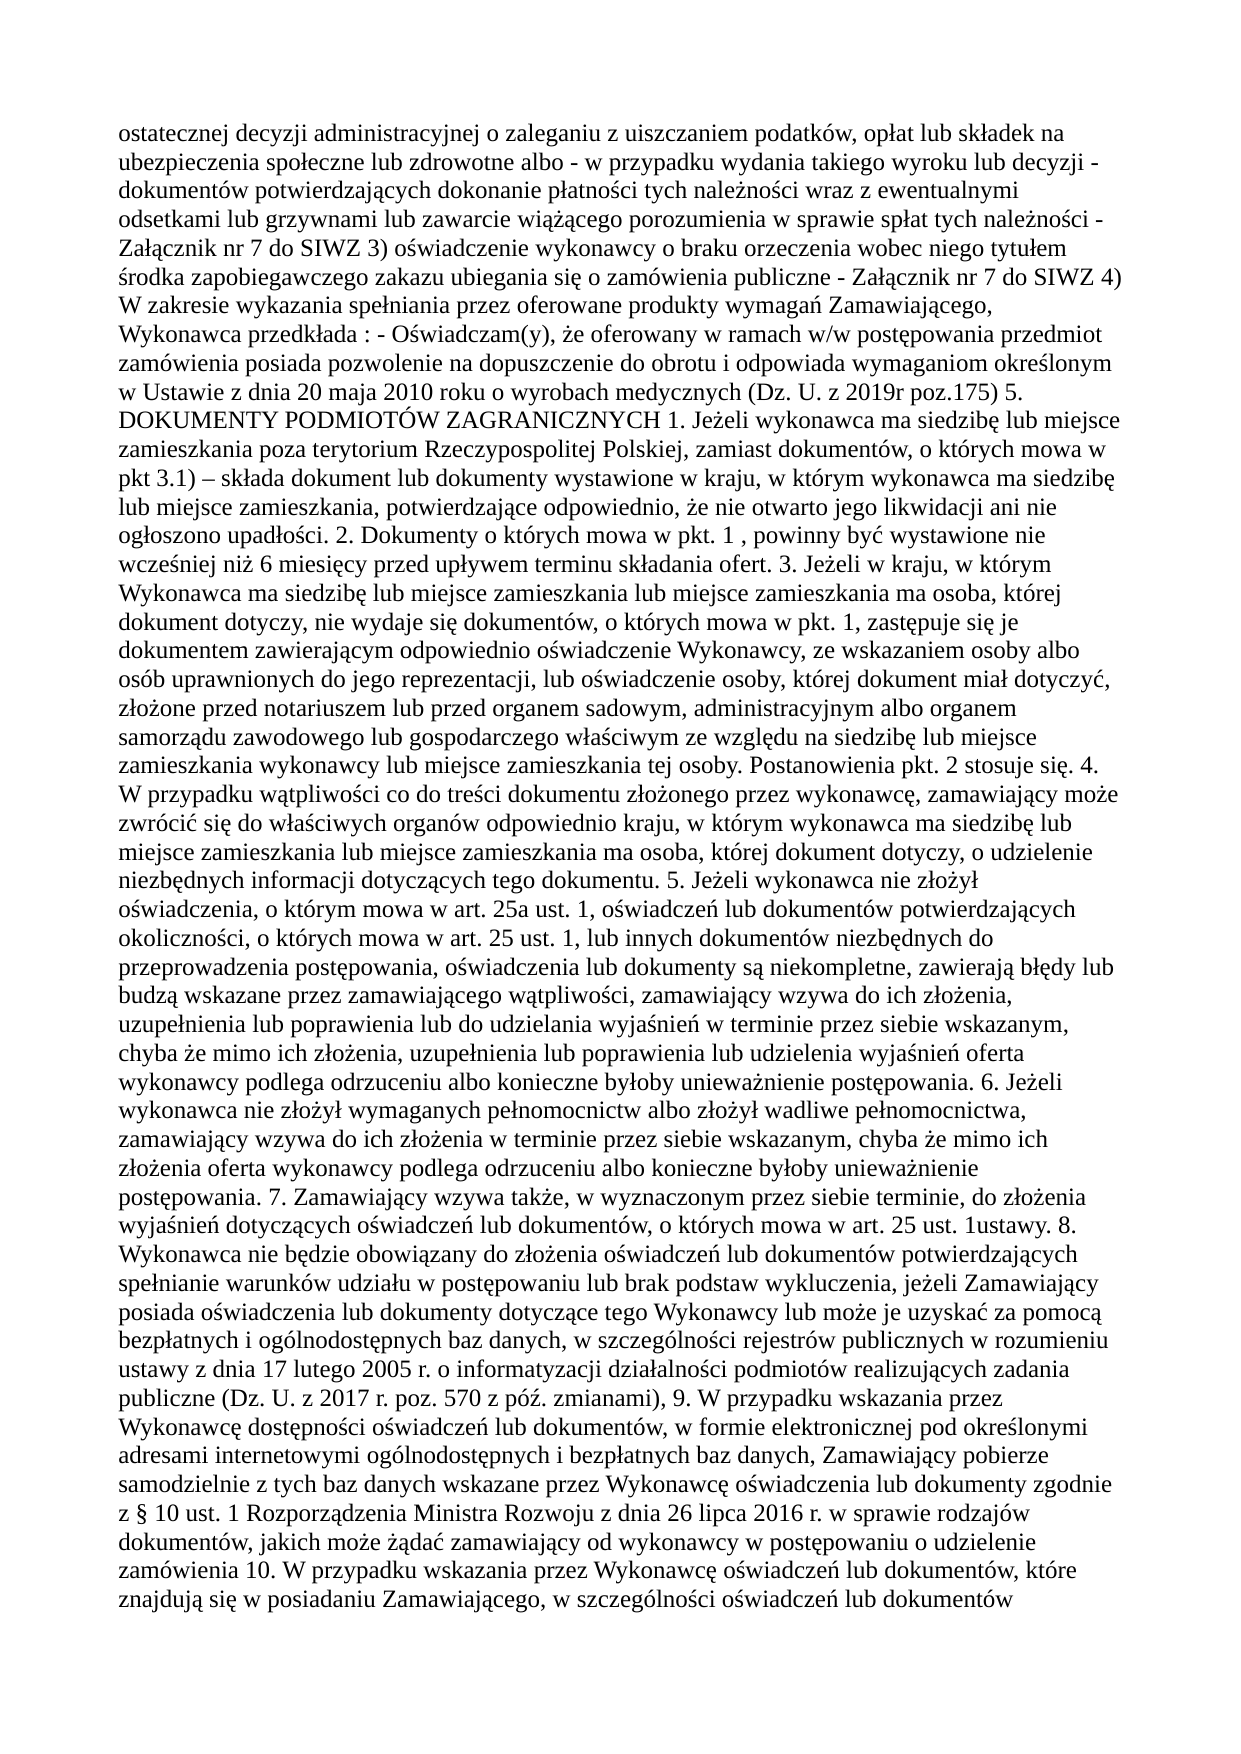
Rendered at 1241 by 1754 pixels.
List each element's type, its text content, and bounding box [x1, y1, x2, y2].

text ostatecznej decyzji administracyjnej o zaleganiu z uiszczaniem podatków, opłat lub składek na ubezpieczenia społeczne lub zdrowotne albo - w przypadku wydania takiego wyroku lub decyzji - dokumentów potwierdzających dokonanie płatności tych należności wraz z ewentualnymi odsetkami lub grzywnami lub zawarcie wiążącego porozumienia w sprawie spłat tych należności - Załącznik nr 7 do SIWZ 3) oświadczenie wykonawcy o braku orzeczenia wobec niego tytułem środka zapobiegawczego zakazu ubiegania się o zamówienia publiczne - Załącznik nr 7 do SIWZ 4) W zakresie wykazania spełniania przez oferowane produkty wymagań Zamawiającego, Wykonawca przedkłada : - Oświadczam(y), że oferowany w ramach w/w postępowania przedmiot zamówienia posiada pozwolenie na dopuszczenie do obrotu i odpowiada wymaganiom określonym w Ustawie z dnia 20 maja 2010 roku o wyrobach medycznych (Dz. U. z 2019r poz.175) 5. DOKUMENTY PODMIOTÓW ZAGRANICZNYCH 1. Jeżeli wykonawca ma siedzibę lub miejsce zamieszkania poza terytorium Rzeczypospolitej Polskiej, zamiast dokumentów, o których mowa w pkt 3.1) – składa dokument lub dokumenty wystawione w kraju, w którym wykonawca ma siedzibę lub miejsce zamieszkania, potwierdzające odpowiednio, że nie otwarto jego likwidacji ani nie ogłoszono upadłości. 2. Dokumenty o których mowa w pkt. 1 , powinny być wystawione nie wcześniej niż 6 miesięcy przed upływem terminu składania ofert. 3. Jeżeli w kraju, w którym Wykonawca ma siedzibę lub miejsce zamieszkania lub miejsce zamieszkania ma osoba, której dokument dotyczy, nie wydaje się dokumentów, o których mowa w pkt. 1, zastępuje się je dokumentem zawierającym odpowiednio oświadczenie Wykonawcy, ze wskazaniem osoby albo osób uprawnionych do jego reprezentacji, lub oświadczenie osoby, której dokument miał dotyczyć, złożone przed notariuszem lub przed organem sadowym, administracyjnym albo organem samorządu zawodowego lub gospodarczego właściwym ze względu na siedzibę lub miejsce zamieszkania wykonawcy lub miejsce zamieszkania tej osoby. Postanowienia pkt. 2 stosuje się. 4. W przypadku wątpliwości co do treści dokumentu złożonego przez wykonawcę, zamawiający może zwrócić się do właściwych organów odpowiednio kraju, w którym wykonawca ma siedzibę lub miejsce zamieszkania lub miejsce zamieszkania ma osoba, której dokument dotyczy, o udzielenie niezbędnych informacji dotyczących tego dokumentu. 5. Jeżeli wykonawca nie złożył oświadczenia, o którym mowa w art. 25a ust. 1, oświadczeń lub dokumentów potwierdzających okoliczności, o których mowa w art. 25 ust. 1, lub innych dokumentów niezbędnych do przeprowadzenia postępowania, oświadczenia lub dokumenty są niekompletne, zawierają błędy lub budzą wskazane przez zamawiającego wątpliwości, zamawiający wzywa do ich złożenia, uzupełnienia lub poprawienia lub do udzielania wyjaśnień w terminie przez siebie wskazanym, chyba że mimo ich złożenia, uzupełnienia lub poprawienia lub udzielenia wyjaśnień oferta wykonawcy podlega odrzuceniu albo konieczne byłoby unieważnienie postępowania. 6. Jeżeli wykonawca nie złożył wymaganych pełnomocnictw albo złożył wadliwe pełnomocnictwa, zamawiający wzywa do ich złożenia w terminie przez siebie wskazanym, chyba że mimo ich złożenia oferta wykonawcy podlega odrzuceniu albo konieczne byłoby unieważnienie postępowania. 7. Zamawiający wzywa także, w wyznaczonym przez siebie terminie, do złożenia wyjaśnień dotyczących oświadczeń lub dokumentów, o których mowa w art. 25 ust. 1ustawy. 8. Wykonawca nie będzie obowiązany do złożenia oświadczeń lub dokumentów potwierdzających spełnianie warunków udziału w postępowaniu lub brak podstaw wykluczenia, jeżeli Zamawiający posiada oświadczenia lub dokumenty dotyczące tego Wykonawcy lub może je uzyskać za pomocą bezpłatnych i ogólnodostępnych baz danych, w szczególności rejestrów publicznych w rozumieniu ustawy z dnia 17 lutego 2005 r. o informatyzacji działalności podmiotów realizujących zadania publiczne (Dz. U. z 2017 r. poz. 570 z póź. zmianami), 9. W przypadku wskazania przez Wykonawcę dostępności oświadczeń lub dokumentów, w formie elektronicznej pod określonymi adresami internetowymi ogólnodostępnych i bezpłatnych baz danych, Zamawiający pobierze samodzielnie z tych baz danych wskazane przez Wykonawcę oświadczenia lub dokumenty zgodnie z § 10 ust. 1 Rozporządzenia Ministra Rozwoju z dnia 26 lipca 2016 r. w sprawie rodzajów dokumentów, jakich może żądać zamawiający od wykonawcy w postępowaniu o udzielenie zamówienia 10. W przypadku wskazania przez Wykonawcę oświadczeń lub dokumentów, które znajdują się w posiadaniu Zamawiającego, w szczególności oświadczeń lub dokumentów [118, 118, 1122, 1613]
